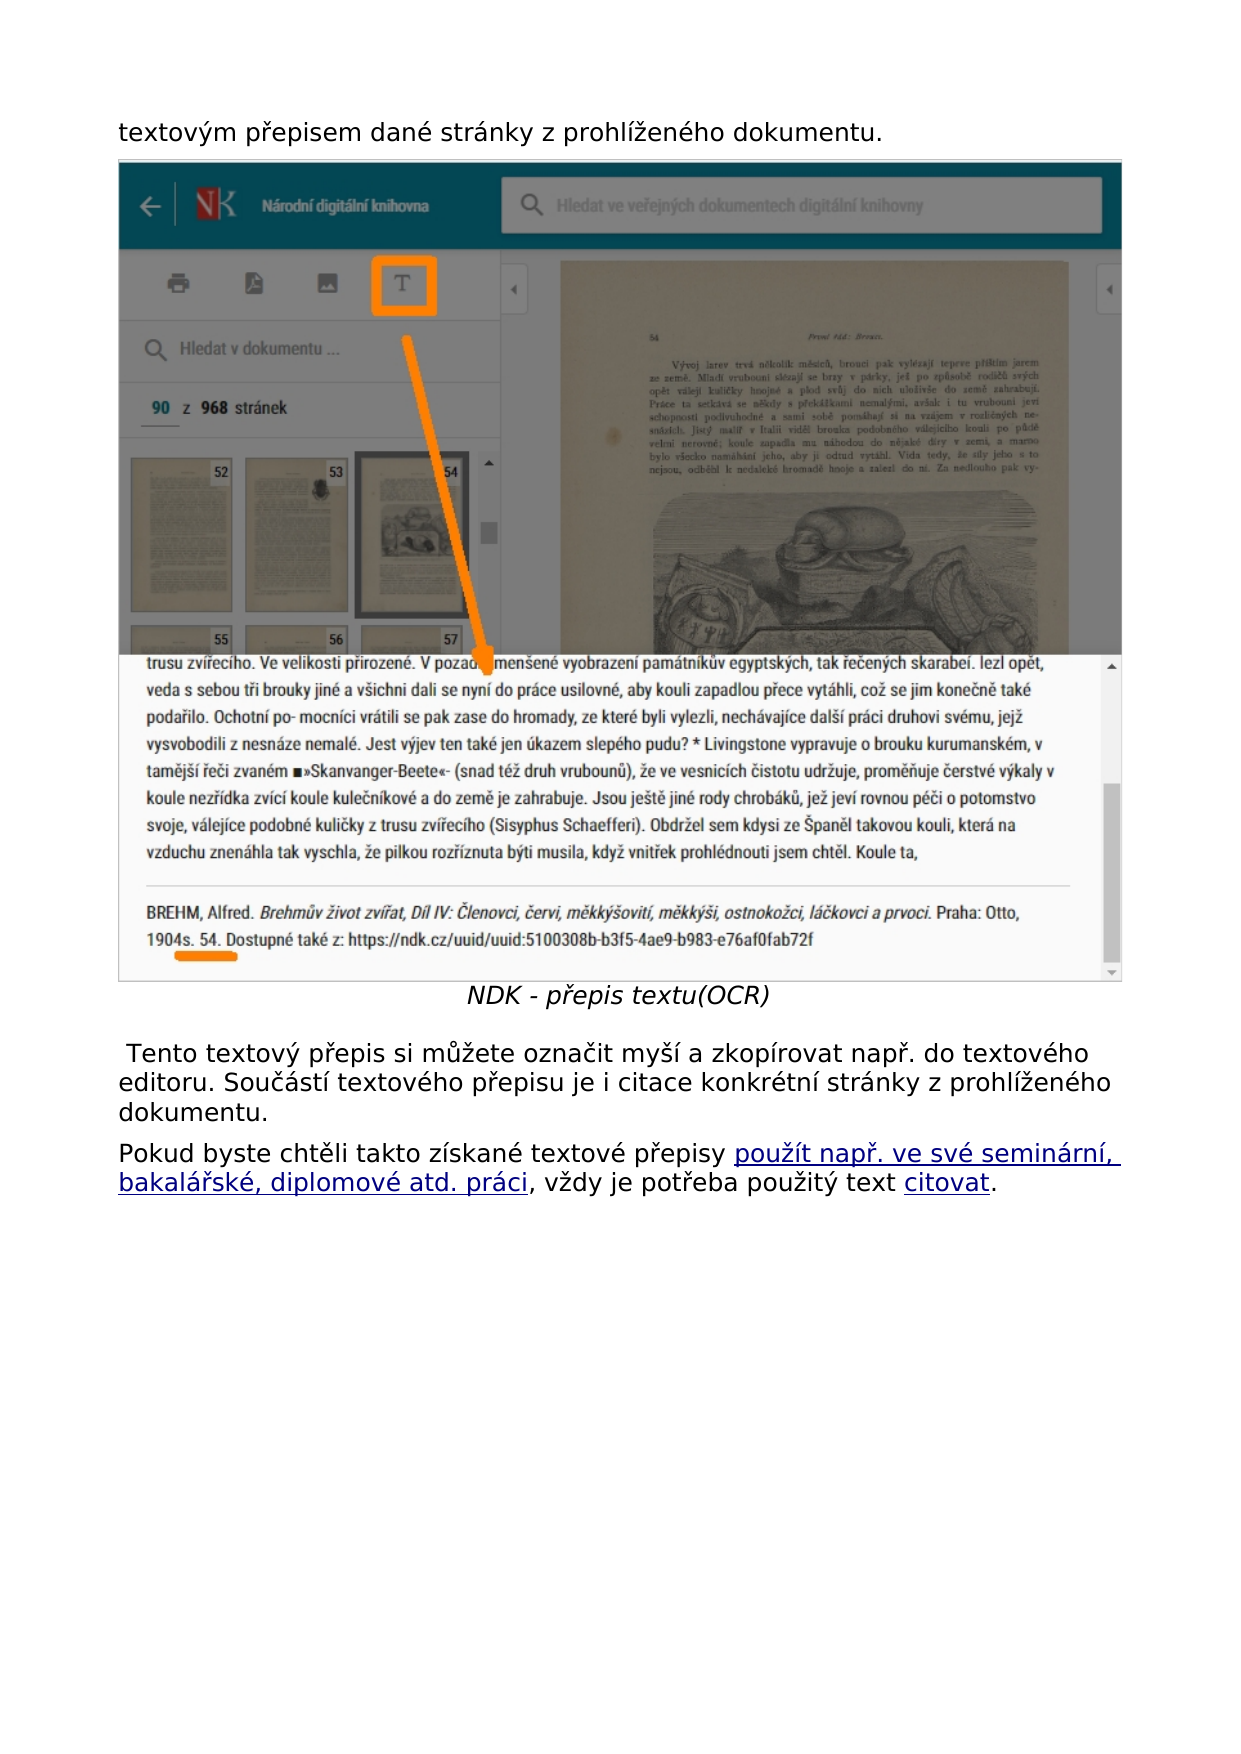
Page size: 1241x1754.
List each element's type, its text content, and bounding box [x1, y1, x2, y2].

text Tento textový přepis si můžete označit myší a zkopírovat např. do textového editoru. Součástí textového přepisu je i citace konkrétní stránky z prohlíženého dokumentu. [118, 1010, 1122, 1127]
picture [118, 159, 1123, 982]
text Pokud byste chtěli takto získané textové přepisy použít např. ve své seminární, bakalářské, diplomové atd. práci, vždy je potřeba použitý text citovat. [118, 1139, 1122, 1198]
text textovým přepisem dané stránky z prohlíženého dokumentu. [118, 118, 1122, 147]
text NDK - přepis textu(OCR) [118, 982, 1122, 1010]
